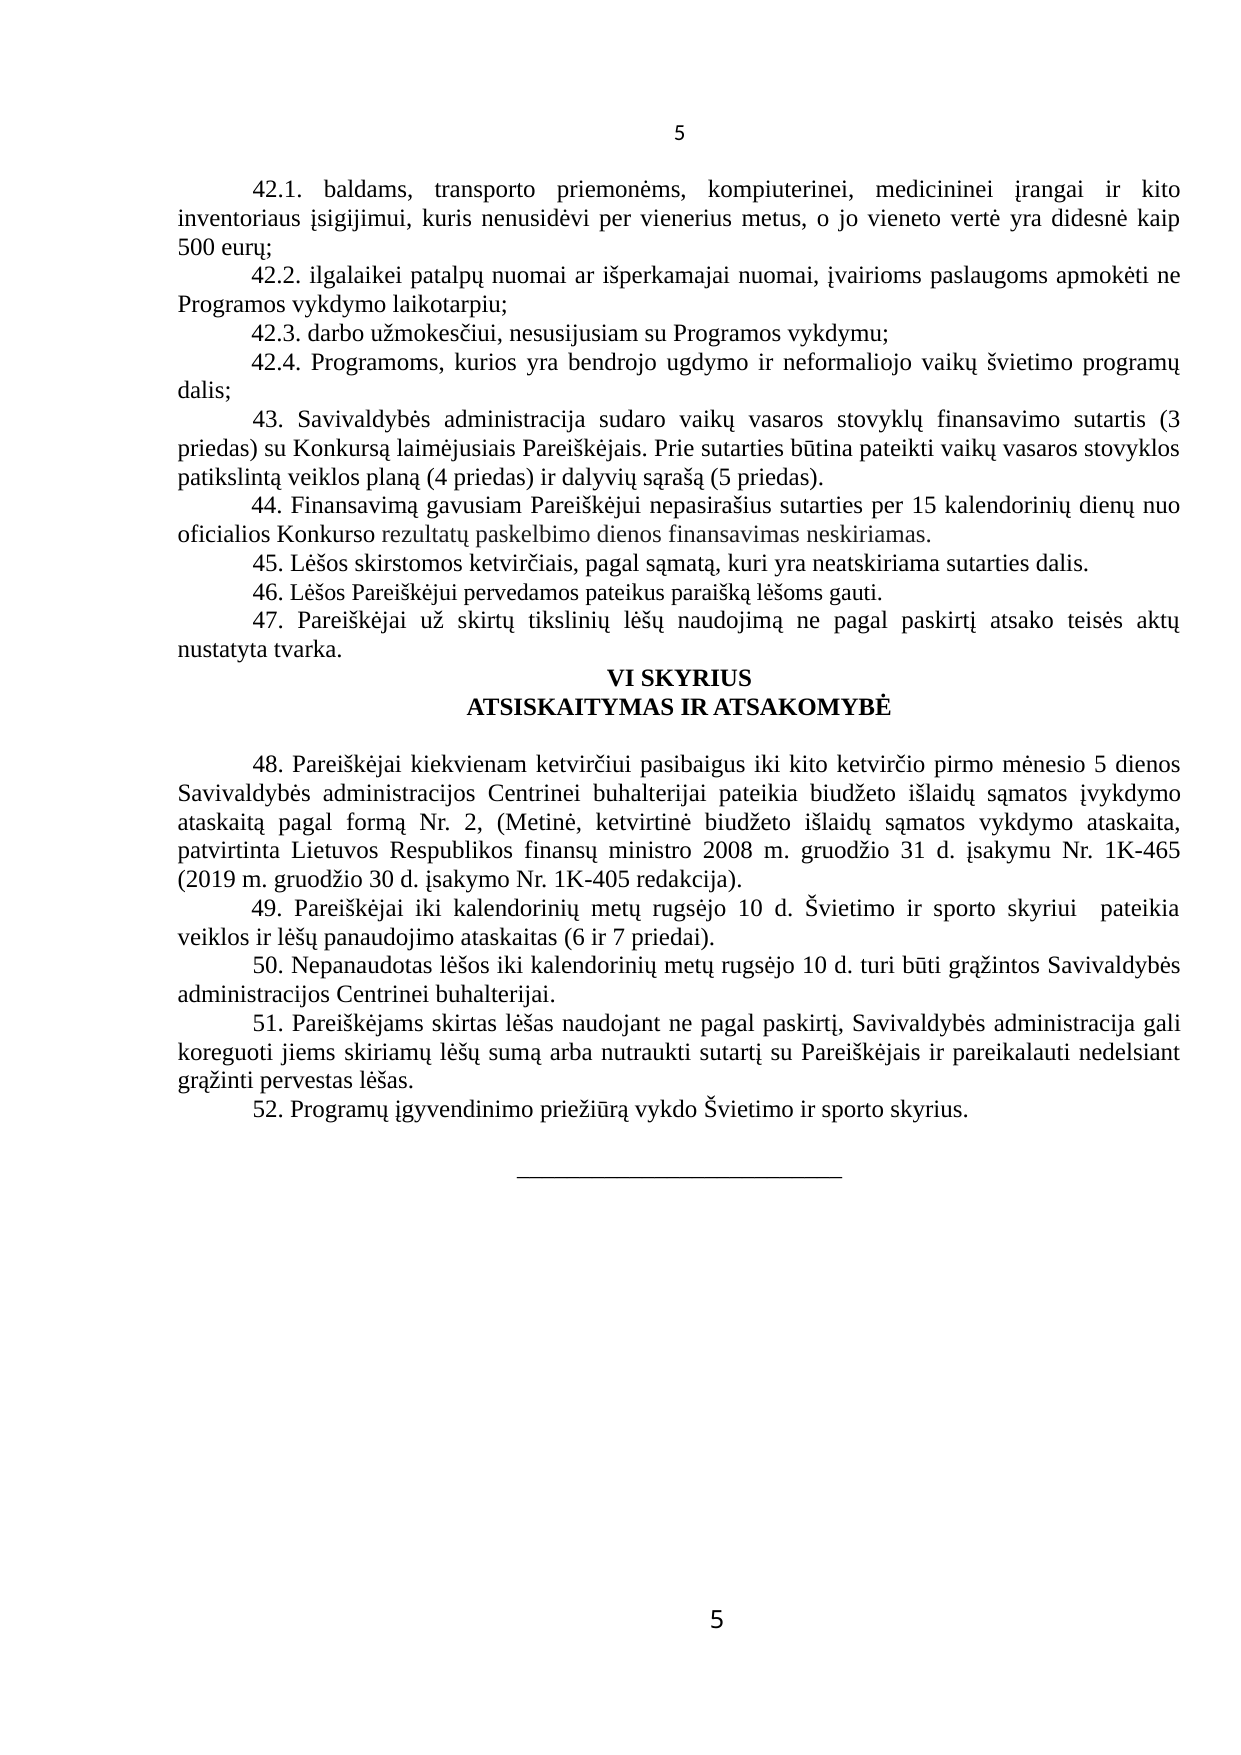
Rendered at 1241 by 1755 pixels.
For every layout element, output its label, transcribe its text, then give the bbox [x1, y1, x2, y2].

text 46. Lėšos Pareiškėjui pervedamos pateikus paraišką lėšoms gauti. [177, 577, 1181, 605]
text 42.1. baldams, transporto priemonėms, kompiuterinei, medicininei įrangai ir kito inventoriaus įsigijimui, kuris nenusidėvi per vienerius metus, o jo vieneto vertė yra didesnė kaip 500 eurų; [177, 174, 1181, 260]
text 42.2. ilgalaikei patalpų nuomai ar išperkamajai nuomai, įvairioms paslaugoms apmokėti ne Programos vykdymo laikotarpiu; [177, 260, 1181, 318]
text __________________________ [177, 1152, 1181, 1180]
text ATSISKAITYMAS IR ATSAKOMYBĖ [177, 692, 1181, 720]
text 45. Lėšos skirstomos ketvirčiais, pagal sąmatą, kuri yra neatskiriama sutarties dalis. [177, 548, 1181, 577]
text 42.3. darbo užmokesčiui, nesusijusiam su Programos vykdymu; [177, 318, 1181, 347]
text 48. Pareiškėjai kiekvienam ketvirčiui pasibaigus iki kito ketvirčio pirmo mėnesio 5 dienos Savivaldybės administracijos Centrinei buhalterijai pateikia biudžeto išlaidų sąmatos įvykdymo ataskaitą pagal formą Nr. 2, (Metinė, ketvirtinė biudžeto išlaidų sąmatos vykdymo ataskaita, patvirtinta Lietuvos Respublikos finansų ministro 2008 m. gruodžio 31 d. įsakymu Nr. 1K-465 (2019 m. gruodžio 30 d. įsakymo Nr. 1K-405 redakcija). [177, 749, 1181, 893]
text VI SKYRIUS [177, 663, 1181, 692]
text 43. Savivaldybės administracija sudaro vaikų vasaros stovyklų finansavimo sutartis (3 priedas) su Konkursą laimėjusiais Pareiškėjais. Prie sutarties būtina pateikti vaikų vasaros stovyklos patikslintą veiklos planą (4 priedas) ir dalyvių sąrašą (5 priedas). [177, 404, 1181, 490]
text 51. Pareiškėjams skirtas lėšas naudojant ne pagal paskirtį, Savivaldybės administracija gali koreguoti jiems skiriamų lėšų sumą arba nutraukti sutartį su Pareiškėjais ir pareikalauti nedelsiant grąžinti pervestas lėšas. [177, 1008, 1181, 1094]
text 49. Pareiškėjai iki kalendorinių metų rugsėjo 10 d. Švietimo ir sporto skyriui pateikia veiklos ir lėšų panaudojimo ataskaitas (6 ir 7 priedai). [177, 893, 1181, 950]
text 42.4. Programoms, kurios yra bendrojo ugdymo ir neformaliojo vaikų švietimo programų dalis; [177, 347, 1181, 404]
text 44. Finansavimą gavusiam Pareiškėjui nepasirašius sutarties per 15 kalendorinių dienų nuo oficialios Konkurso rezultatų paskelbimo dienos finansavimas neskiriamas. [177, 490, 1181, 548]
text 52. Programų įgyvendinimo priežiūrą vykdo Švietimo ir sporto skyrius. [177, 1094, 1181, 1123]
text 47. Pareiškėjai už skirtų tikslinių lėšų naudojimą ne pagal paskirtį atsako teisės aktų nustatyta tvarka. [177, 605, 1181, 663]
text 50. Nepanaudotas lėšos iki kalendorinių metų rugsėjo 10 d. turi būti grąžintos Savivaldybės administracijos Centrinei buhalterijai. [177, 950, 1181, 1008]
